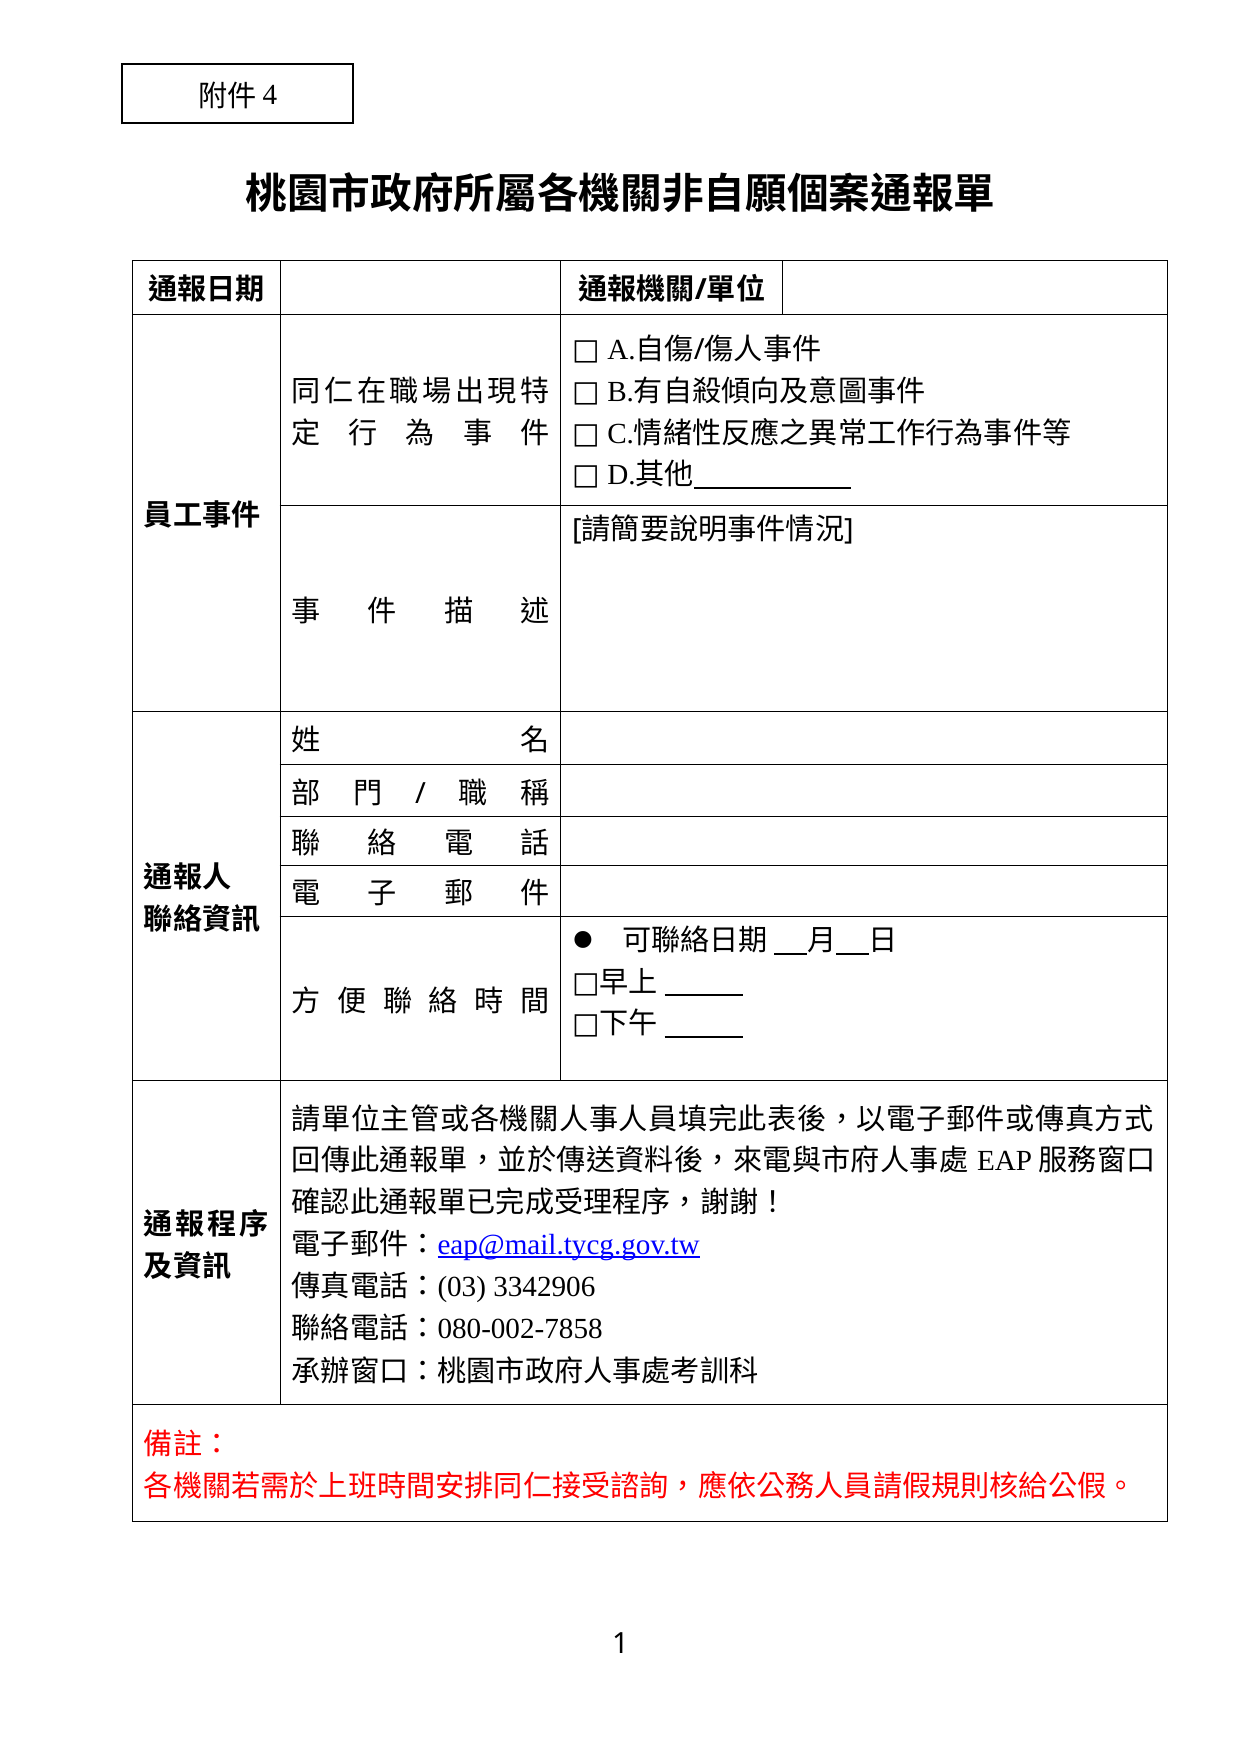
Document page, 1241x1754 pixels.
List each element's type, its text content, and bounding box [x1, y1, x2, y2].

table_cell 備註： 各機關若需於上班時間安排同仁接受諮詢，應依公務人員請假規則核給公假。 [133, 1405, 1167, 1521]
table_header [783, 261, 1167, 313]
text 桃園市政府所屬各機關非自願個案通報單 [118, 160, 1122, 221]
table_cell [561, 866, 1167, 916]
table_cell 請單位主管或各機關人事人員填完此表後，以電子郵件或傳真方式回傳此通報單，並於傳送資料後，來電與市府人事處EAP服務窗口確認此通報單已完成受理程序，謝謝！ 電子郵件：eap@mail.tycg.gov.tw 傳真電話：(03) 3342906 聯絡電話：080-002-7858 承辦窗口：桃園市政府人事處考訓科 [281, 1081, 1167, 1404]
table_header 通報日期 [133, 261, 280, 313]
table_cell 通報人 聯絡資訊 [133, 712, 280, 1080]
table_cell 員工事件 [133, 315, 280, 711]
table_cell 可聯絡日期 月 日 □早上 □下午 [561, 917, 1167, 1080]
table_cell 聯絡電話 [281, 817, 560, 865]
table_header [281, 261, 560, 313]
table_header 通報機關/單位 [561, 261, 782, 313]
table_cell [561, 765, 1167, 816]
table_cell 事件描述 [281, 506, 560, 711]
table_cell [561, 817, 1167, 865]
table_cell [請簡要說明事件情況] [561, 506, 1167, 711]
table_cell 電子郵件 [281, 866, 560, 916]
table_cell 部門/職稱 [281, 765, 560, 816]
table_cell 同仁在職場出現特定行為事件 [281, 315, 560, 505]
table_cell □ A.自傷/傷人事件 □ B.有自殺傾向及意圖事件 □ C.情緒性反應之異常工作行為事件等 □ D.其他 [561, 315, 1167, 505]
table_cell 通報程序及資訊 [133, 1081, 280, 1404]
table_cell [561, 712, 1167, 764]
table_cell 方便聯絡時間 [281, 917, 560, 1080]
table_cell 姓名 [281, 712, 560, 764]
